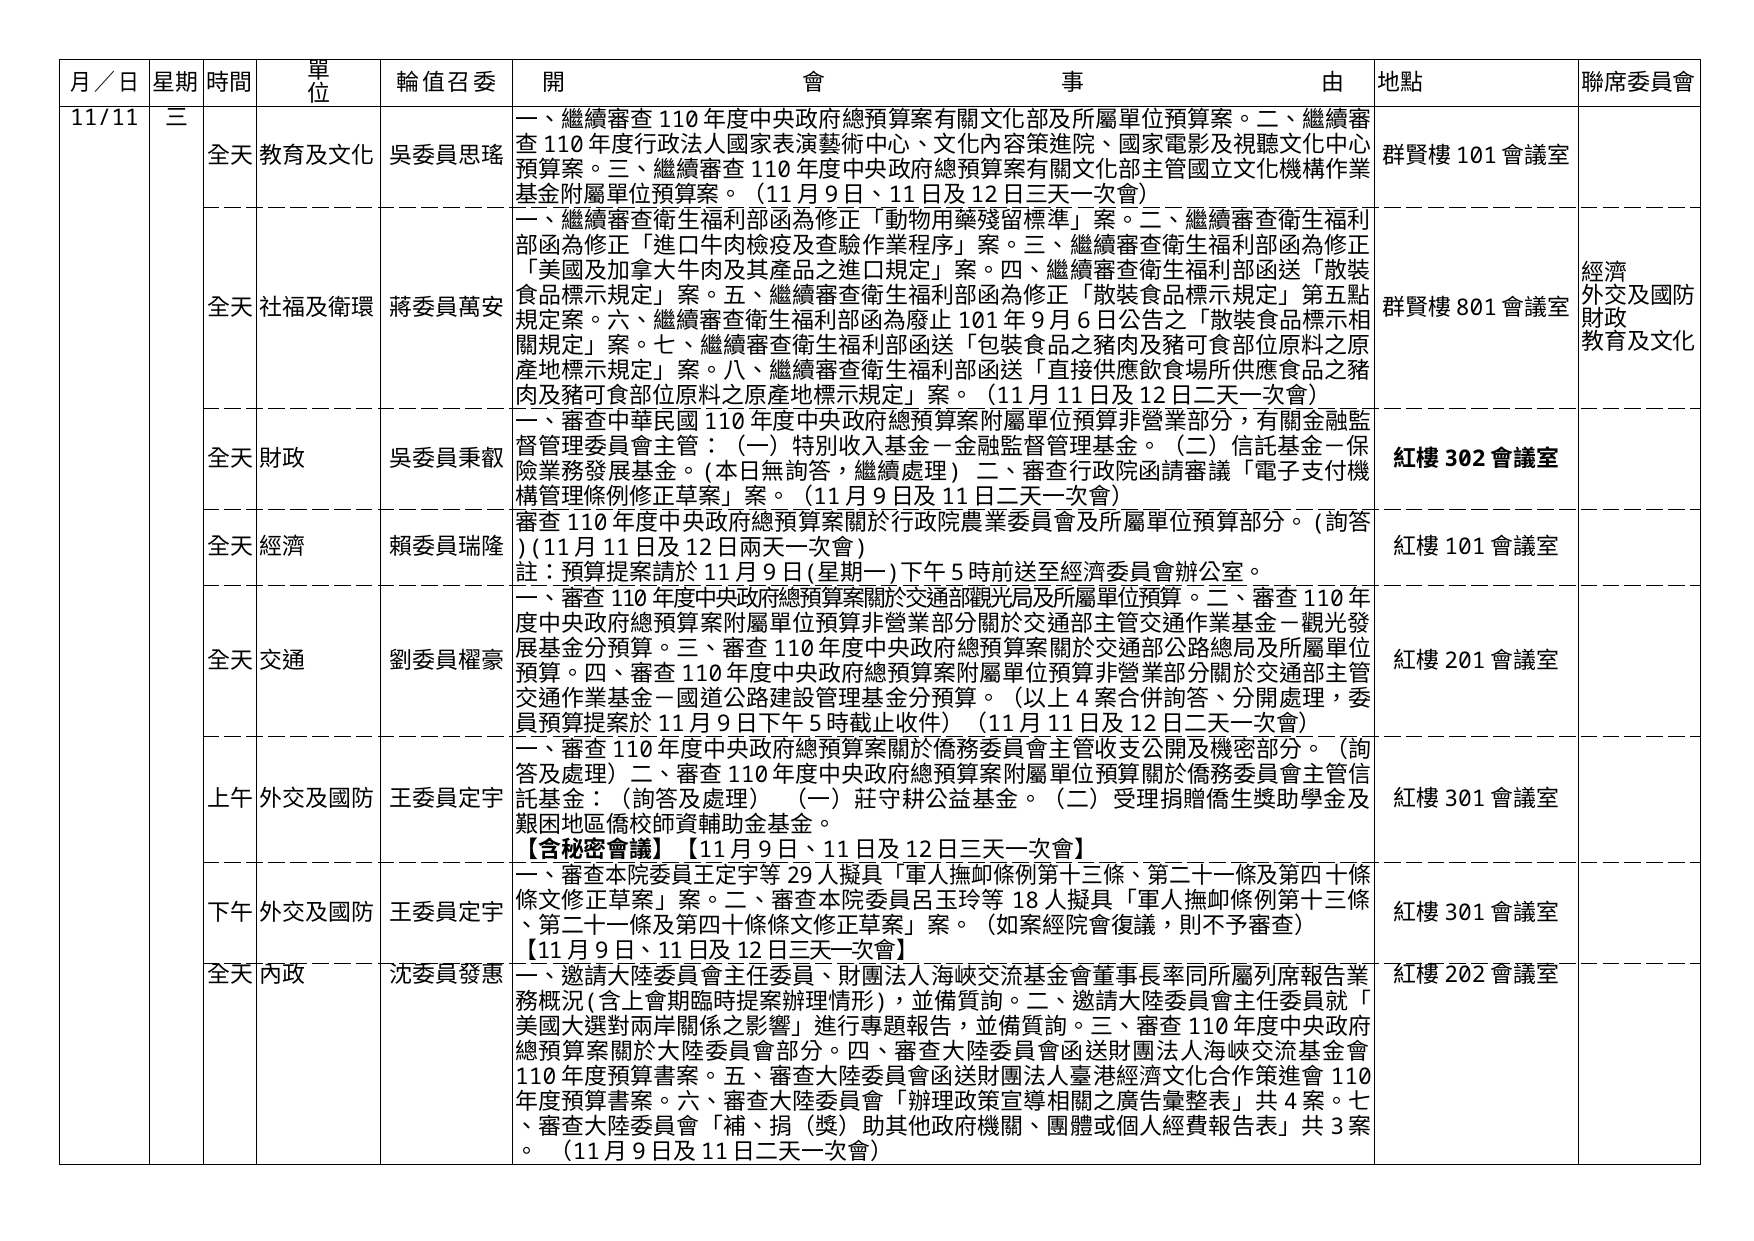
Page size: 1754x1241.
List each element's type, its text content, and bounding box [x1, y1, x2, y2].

table_cell 紅樓101會議室 [1375, 509, 1578, 585]
table_cell 下午 [204, 862, 256, 963]
table_header 星期 [150, 60, 203, 106]
table_header 時間 [204, 60, 256, 106]
table_header 開會事由 [513, 60, 1374, 106]
table_cell 經濟 [257, 509, 380, 585]
table_cell 全天 [204, 107, 256, 207]
table_cell 教育及文化 [257, 107, 380, 207]
table_cell 外交及國防 [257, 862, 380, 963]
table_header 單 位 [257, 60, 380, 106]
table_cell [1579, 963, 1700, 1164]
table_cell 紅樓301會議室 [1375, 862, 1578, 963]
table_cell 11/11 [60, 107, 149, 1164]
table_cell 全天 [204, 408, 256, 509]
table_cell 財政 [257, 408, 380, 509]
table_cell 紅樓301會議室 [1375, 736, 1578, 862]
table_cell 群賢樓101會議室 [1375, 107, 1578, 207]
table_cell 審查110年度中央政府總預算案關於行政院農業委員會及所屬單位預算部分。(詢答)(11月11日及12日兩天一次會) 註：預算提案請於11月9日(星期一)下午5時前送至經濟委員會辦公室。 [513, 509, 1374, 585]
table_cell 全天 [204, 963, 256, 1164]
table_cell 王委員定宇 [381, 736, 512, 862]
table_cell 內政 [257, 963, 380, 1164]
table_cell [1579, 107, 1700, 207]
table_header 聯席委員會 [1579, 60, 1700, 106]
table_cell [1579, 585, 1700, 736]
table_cell 一、邀請大陸委員會主任委員、財團法人海峽交流基金會董事長率同所屬列席報告業務概況(含上會期臨時提案辦理情形)，並備質詢。二、邀請大陸委員會主任委員就「美國大選對兩岸關係之影響」進行專題報告，並備質詢。三、審查110年度中央政府總預算案關於大陸委員會部分。四、審查大陸委員會函送財團法人海峽交流基金會110年度預算書案。五、審查大陸委員會函送財團法人臺港經濟文化合作策進會110年度預算書案。六、審查大陸委員會「辦理政策宣導相關之廣告彙整表」共4案。七、審查大陸委員會「補、捐（獎）助其他政府機關、團體或個人經費報告表」共3案。 （11月9日及11日二天一次會） [513, 963, 1374, 1164]
table_cell [1579, 509, 1700, 585]
table_cell 一、審查110年度中央政府總預算案關於交通部觀光局及所屬單位預算。二、審查110年度中央政府總預算案附屬單位預算非營業部分關於交通部主管交通作業基金－觀光發展基金分預算。三、審查110年度中央政府總預算案關於交通部公路總局及所屬單位預算。四、審查110年度中央政府總預算案附屬單位預算非營業部分關於交通部主管交通作業基金－國道公路建設管理基金分預算。（以上4案合併詢答、分開處理，委員預算提案於11月9日下午5時截止收件）（11月11日及12日二天一次會） [513, 585, 1374, 736]
table_cell [1579, 736, 1700, 862]
table_cell 一、審查110年度中央政府總預算案關於僑務委員會主管收支公開及機密部分。（詢答及處理）二、審查110年度中央政府總預算案附屬單位預算關於僑務委員會主管信託基金：（詢答及處理） （一）莊守耕公益基金。（二）受理捐贈僑生獎助學金及艱困地區僑校師資輔助金基金。 【含秘密會議】【11月9日、11日及12日三天一次會】 [513, 736, 1374, 862]
table_cell 吳委員秉叡 [381, 408, 512, 509]
table_cell 紅樓202會議室 [1375, 963, 1578, 1164]
table_cell 劉委員櫂豪 [381, 585, 512, 736]
table_cell 三 [150, 107, 203, 1164]
table_cell 王委員定宇 [381, 862, 512, 963]
table_cell 一、繼續審查110年度中央政府總預算案有關文化部及所屬單位預算案。二、繼續審查110年度行政法人國家表演藝術中心、文化內容策進院、國家電影及視聽文化中心預算案。三、繼續審查110年度中央政府總預算案有關文化部主管國立文化機構作業基金附屬單位預算案。（11月9日、11日及12日三天一次會） [513, 107, 1374, 207]
table_cell 社福及衛環 [257, 207, 380, 408]
table_header 輪值召委 [381, 60, 512, 106]
table_cell 交通 [257, 585, 380, 736]
table_cell 全天 [204, 207, 256, 408]
table_cell 賴委員瑞隆 [381, 509, 512, 585]
table_cell 一、審查中華民國110年度中央政府總預算案附屬單位預算非營業部分，有關金融監督管理委員會主管：（一）特別收入基金－金融監督管理基金。（二）信託基金－保險業務發展基金。(本日無詢答，繼續處理) 二、審查行政院函請審議「電子支付機構管理條例修正草案」案。（11月9日及11日二天一次會） [513, 408, 1374, 509]
table_header 地點 [1375, 60, 1578, 106]
table_cell 一、繼續審查衛生福利部函為修正「動物用藥殘留標準」案。二、繼續審查衛生福利部函為修正「進口牛肉檢疫及查驗作業程序」案。三、繼續審查衛生福利部函為修正「美國及加拿大牛肉及其產品之進口規定」案。四、繼續審查衛生福利部函送「散裝食品標示規定」案。五、繼續審查衛生福利部函為修正「散裝食品標示規定」第五點規定案。六、繼續審查衛生福利部函為廢止101年9月6日公告之「散裝食品標示相關規定」案。七、繼續審查衛生福利部函送「包裝食品之豬肉及豬可食部位原料之原產地標示規定」案。八、繼續審查衛生福利部函送「直接供應飲食場所供應食品之豬肉及豬可食部位原料之原產地標示規定」案。（11月11日及12日二天一次會） [513, 207, 1374, 408]
table_cell 全天 [204, 585, 256, 736]
table_cell 外交及國防 [257, 736, 380, 862]
table_cell 紅樓201會議室 [1375, 585, 1578, 736]
table_header 月／日 [60, 60, 149, 106]
table_cell 全天 [204, 509, 256, 585]
table_cell 一、審查本院委員王定宇等29人擬具「軍人撫卹條例第十三條、第二十一條及第四十條條文修正草案」案。二、審查本院委員呂玉玲等18人擬具「軍人撫卹條例第十三條、第二十一條及第四十條條文修正草案」案。（如案經院會復議，則不予審查） 【11月9日、11日及12日三天一次會】 [513, 862, 1374, 963]
table_cell 紅樓302會議室 [1375, 408, 1578, 509]
table_cell 群賢樓801會議室 [1375, 207, 1578, 408]
table_cell [1579, 862, 1700, 963]
table_cell 經濟 外交及國防 財政 教育及文化 [1579, 207, 1700, 408]
table_cell 吳委員思瑤 [381, 107, 512, 207]
table_cell [1579, 408, 1700, 509]
table_cell 沈委員發惠 [381, 963, 512, 1164]
table_cell 上午 [204, 736, 256, 862]
table_cell 蔣委員萬安 [381, 207, 512, 408]
